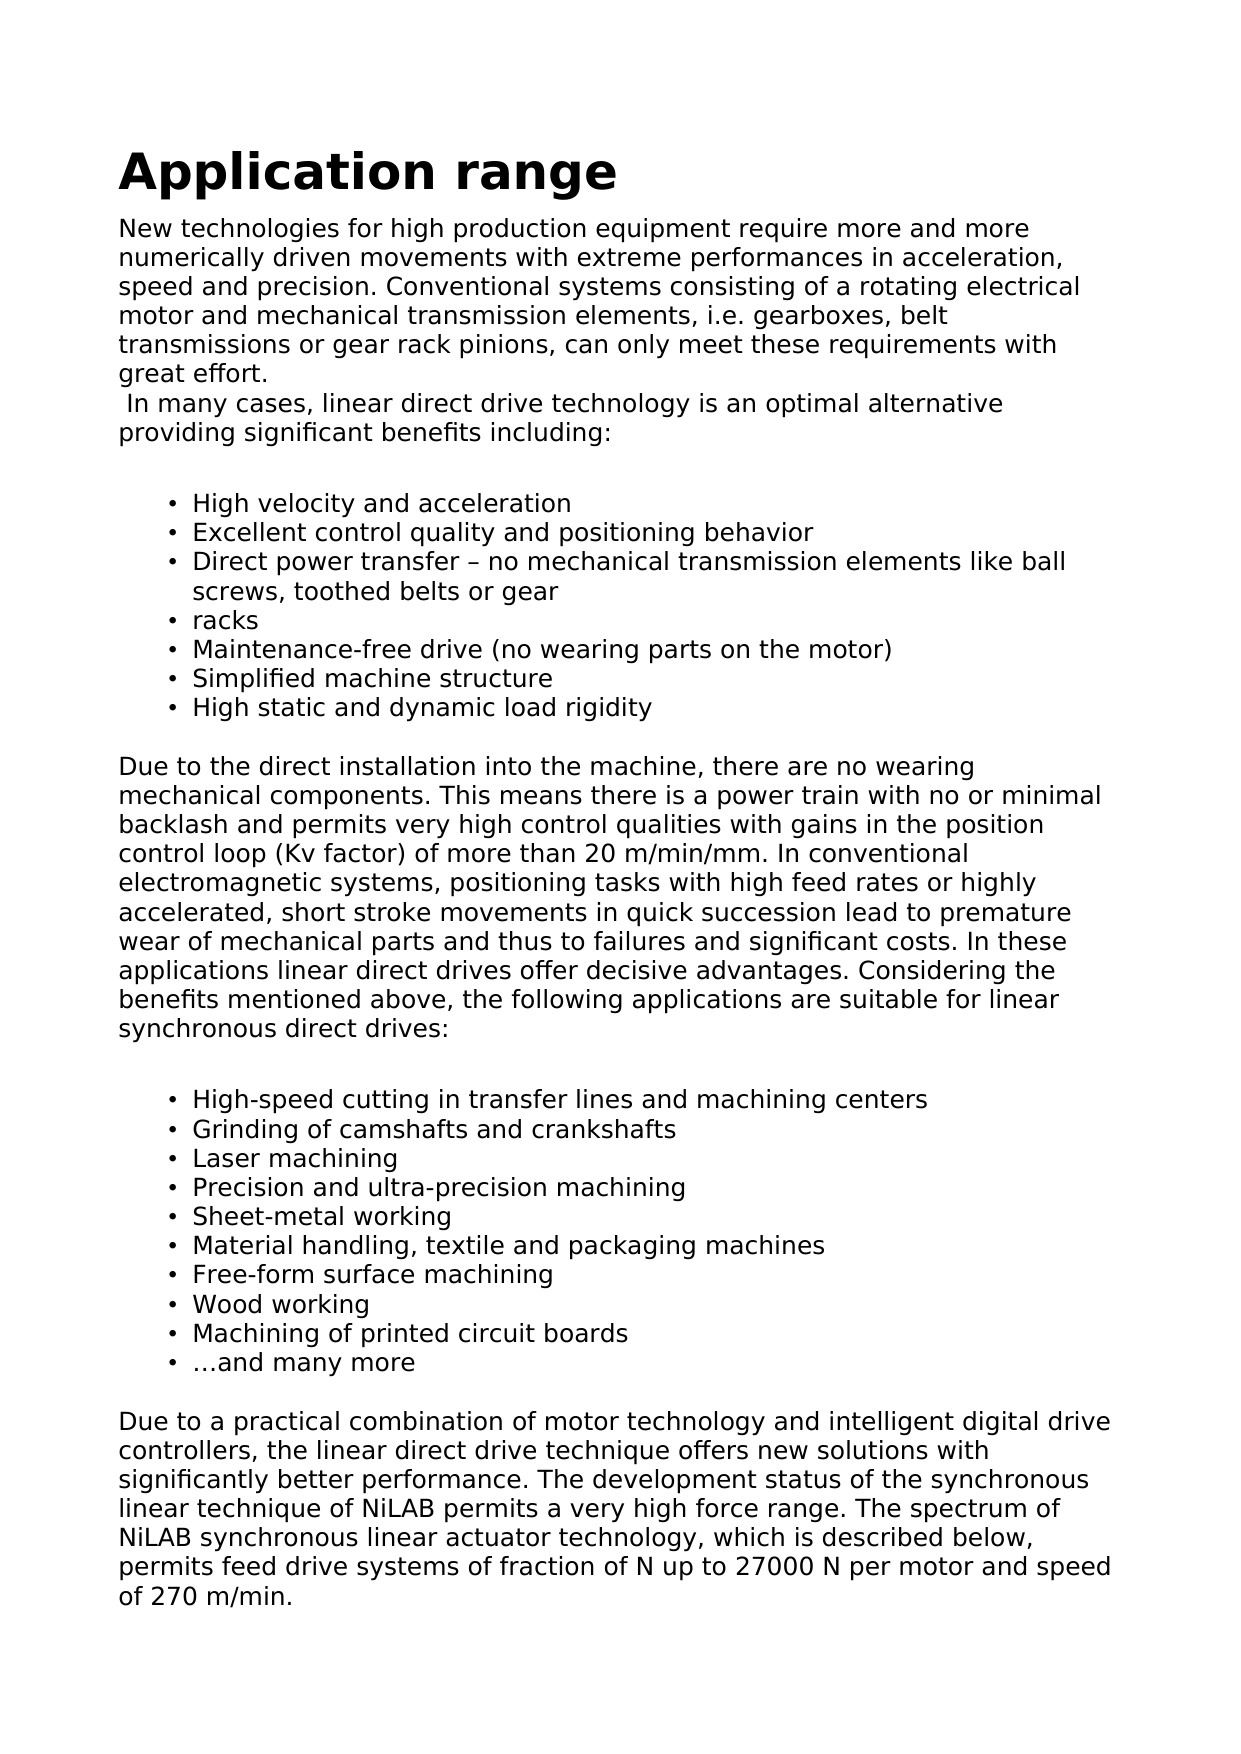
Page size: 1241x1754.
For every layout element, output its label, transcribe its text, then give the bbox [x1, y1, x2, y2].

list Precision and ultra-precision machining [177, 1173, 1122, 1202]
text Due to a practical combination of motor technology and intelligent digital drive controllers, the linear direct drive technique offers new solutions with significantly better performance. The development status of the synchronous linear technique of NiLAB permits a very high force range. The spectrum of NiLAB synchronous linear actuator technology, which is described below, permits feed drive systems of fraction of N up to 27000 N per motor and speed of 270 m/min. [118, 1407, 1122, 1611]
text New technologies for high production equipment require more and more numerically driven movements with extreme performances in acceleration, speed and precision. Conventional systems consisting of a rotating electrical motor and mechanical transmission elements, i.e. gearboxes, belt transmissions or gear rack pinions, can only meet these requirements with great effort. In many cases, linear direct drive technology is an optimal alternative providing significant benefits including: [118, 214, 1122, 447]
text Due to the direct installation into the machine, there are no wearing mechanical components. This means there is a power train with no or minimal backlash and permits very high control qualities with gains in the position control loop (Kv factor) of more than 20 m/min/mm. In conventional electromagnetic systems, positioning tasks with high feed rates or highly accelerated, short stroke movements in quick succession lead to premature wear of mechanical parts and thus to failures and significant costs. In these applications linear direct drives offer decisive advantages. Considering the benefits mentioned above, the following applications are suitable for linear synchronous direct drives: [118, 752, 1122, 1044]
list Wood working [177, 1290, 1122, 1319]
list Machining of printed circuit boards [177, 1319, 1122, 1348]
list Grinding of camshafts and crankshafts [177, 1115, 1122, 1144]
list Material handling, textile and packaging machines [177, 1231, 1122, 1261]
list Maintenance-free drive (no wearing parts on the motor) [177, 635, 1122, 664]
list Excellent control quality and positioning behavior [177, 518, 1122, 547]
list Laser machining [177, 1144, 1122, 1173]
list High-speed cutting in transfer lines and machining centers [177, 1086, 1122, 1115]
list Simplified machine structure [177, 664, 1122, 693]
list …and many more [177, 1348, 1122, 1377]
list High static and dynamic load rigidity [177, 693, 1122, 722]
list racks [177, 606, 1122, 635]
list Sheet-metal working [177, 1202, 1122, 1231]
list High velocity and acceleration [177, 489, 1122, 518]
list Direct power transfer – no mechanical transmission elements like ball screws, toothed belts or gear [177, 547, 1122, 606]
subtitle Application range [118, 143, 1122, 201]
list Free-form surface machining [177, 1261, 1122, 1290]
